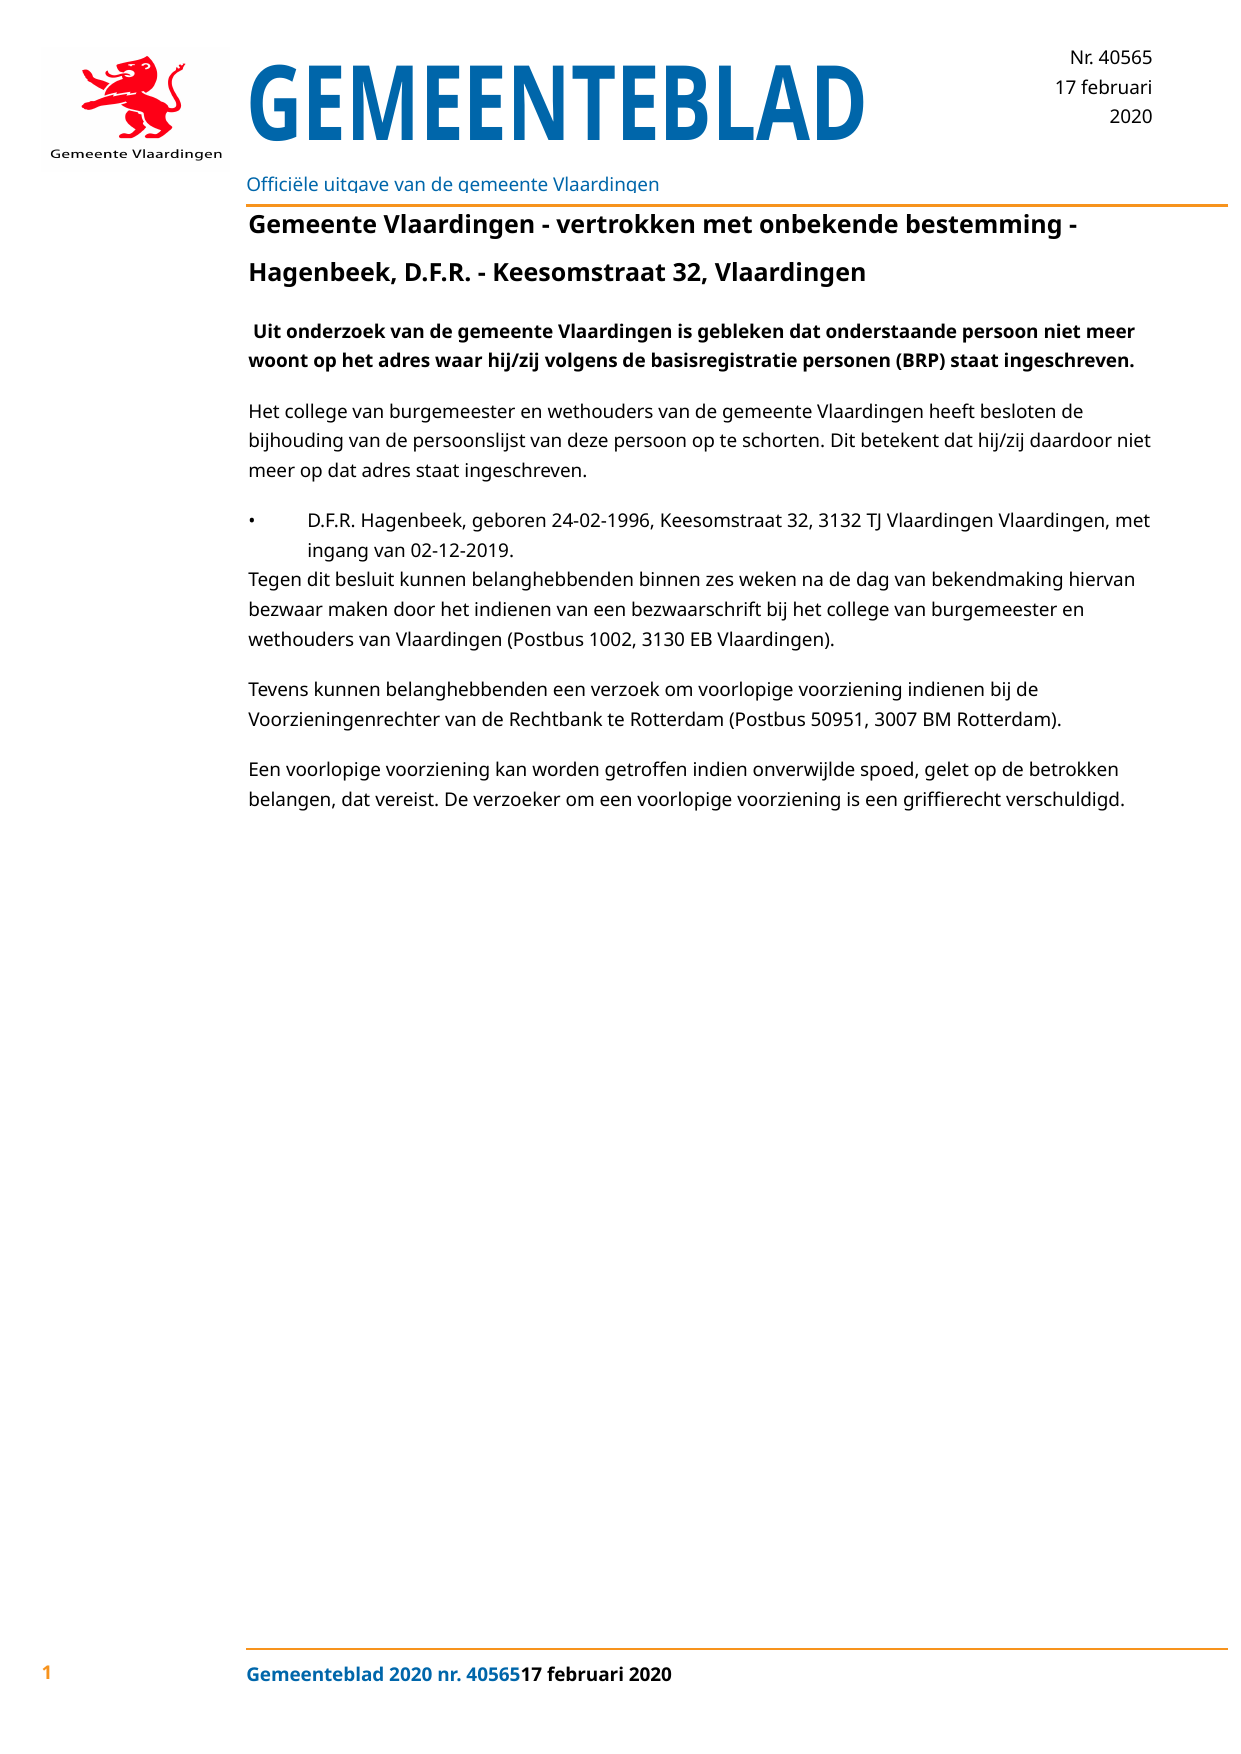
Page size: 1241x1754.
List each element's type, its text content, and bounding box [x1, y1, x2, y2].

text Een voorlopige voorziening kan worden getroffen indien onverwijlde spoed, gelet op de betrokken belangen, dat vereist. De verzoeker om een voorlopige voorziening is een griffierecht verschuldigd. [248, 756, 1152, 812]
picture [41, 47, 231, 172]
text Het college van burgemeester en wethouders van de gemeente Vlaardingen heeft besloten de bijhouding van de persoonslijst van deze persoon op te schorten. Dit betekent dat hij/zij daardoor niet meer op dat adres staat ingeschreven. [248, 398, 1152, 483]
list D.F.R. Hagenbeek, geboren 24-02-1996, Keesomstraat 32, 3132 TJ Vlaardingen Vlaardingen, met ingang van 02-12-2019. [248, 507, 1152, 563]
text Gemeente Vlaardingen - vertrokken met onbekende bestemming - Hagenbeek, D.F.R. - Keesomstraat 32, Vlaardingen [248, 207, 1152, 288]
text Tegen dit besluit kunnen belanghebbenden binnen zes weken na de dag van bekendmaking hiervan bezwaar maken door het indienen van een bezwaarschrift bij het college van burgemeester en wethouders van Vlaardingen (Postbus 1002, 3130 EB Vlaardingen). [248, 567, 1152, 652]
text Uit onderzoek van de gemeente Vlaardingen is gebleken dat onderstaande persoon niet meer woont op het adres waar hij/zij volgens de basisregistratie personen (BRP) staat ingeschreven. [248, 318, 1152, 373]
text Tevens kunnen belanghebbenden een verzoek om voorlopige voorziening indienen bij de Voorzieningenrechter van de Rechtbank te Rotterdam (Postbus 50951, 3007 BM Rotterdam). [248, 676, 1152, 732]
